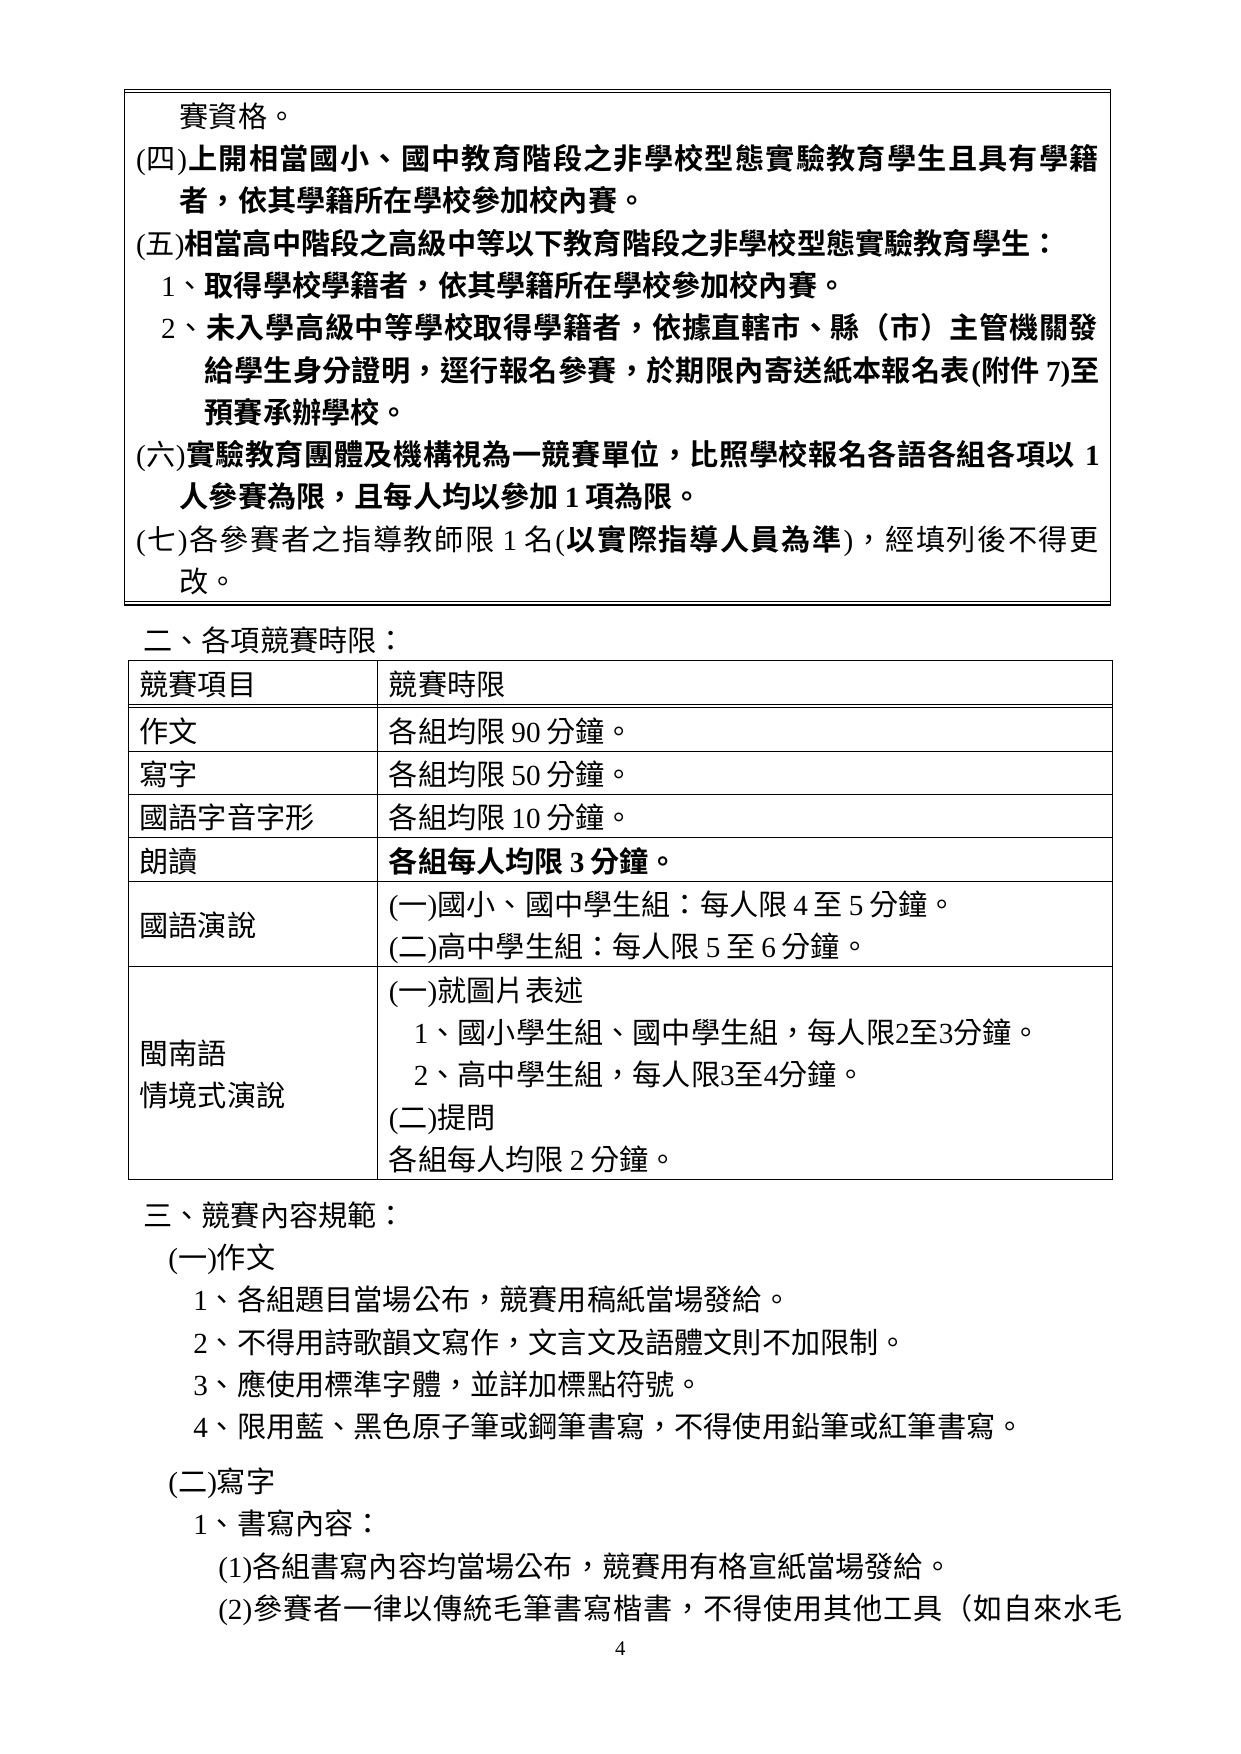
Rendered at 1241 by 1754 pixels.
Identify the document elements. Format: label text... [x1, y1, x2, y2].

table_cell (一)就圖片表述 1、國小學生組、國中學生組，每人限2至3分鐘。 2、高中學生組，每人限3至4分鐘。 (二)提問 各組每人均限2分鐘。 [378, 967, 1112, 1179]
table_cell 閩南語 情境式演說 [129, 967, 377, 1179]
table_cell [1111, 89, 1116, 601]
table_header 競賽時限 [378, 661, 1112, 704]
text (1)各組書寫內容均當場公布，競賽用有格宣紙當場發給。 [218, 1543, 1122, 1585]
table_cell (一)國小、國中學生組：每人限4至5分鐘。 (二)高中學生組：每人限5至6分鐘。 [378, 882, 1112, 966]
text 2、不得用詩歌韻文寫作，文言文及語體文則不加限制。 [193, 1319, 1122, 1361]
table_cell 各組均限90分鐘。 [378, 708, 1112, 751]
text 二、各項競賽時限： [143, 618, 1122, 660]
table_cell 各組每人均限3分鐘。 [378, 838, 1112, 881]
text (二)寫字 [168, 1458, 1122, 1501]
table_cell 朗讀 [129, 838, 377, 881]
text 1、書寫內容： [193, 1501, 1122, 1543]
text 4、限用藍、黑色原子筆或鋼筆書寫，不得使用鉛筆或紅筆書寫。 [193, 1404, 1122, 1446]
table_cell 寫字 [129, 752, 377, 794]
table_cell 作文 [129, 708, 377, 751]
text 3、應使用標準字體，並詳加標點符號。 [193, 1361, 1122, 1404]
text (2)參賽者一律以傳統毛筆書寫楷書，不得使用其他工具（如自來水毛 [218, 1585, 1122, 1628]
text 三、競賽內容規範： [143, 1192, 1122, 1234]
table_cell 各組均限50分鐘。 [378, 752, 1112, 794]
table_cell 賽資格。 (四)上開相當國小、國中教育階段之非學校型態實驗教育學生且具有學籍者，依其學籍所在學校參加校內賽。 (五)相當高中階段之高級中等以下教育階段之非學校型態實驗教育學生： 1、取得學校學籍者，依其學籍所在學校參加校內賽。 2、未入學高級中等學校取得學籍者，依據直轄市、縣（市）主管機關發給學生身分證明，逕行報名參賽，於期限內寄送紙本報名表(附件7)至預賽承辦學校。 (六)實驗教育團體及機構視為一競賽單位，比照學校報名各語各組各項以1人參賽為限，且每人均以參加1項為限。 (七)各參賽者之指導教師限1名(以實際指導人員為準)，經填列後不得更改。 [125, 93, 1110, 601]
table_header 競賽項目 [129, 661, 377, 704]
text 1、各組題目當場公布，競賽用稿紙當場發給。 [193, 1277, 1122, 1319]
table_cell 各組均限10分鐘。 [378, 795, 1112, 837]
table_cell 國語演說 [129, 882, 377, 966]
table_cell 國語字音字形 [129, 795, 377, 837]
text (一)作文 [168, 1234, 1122, 1277]
